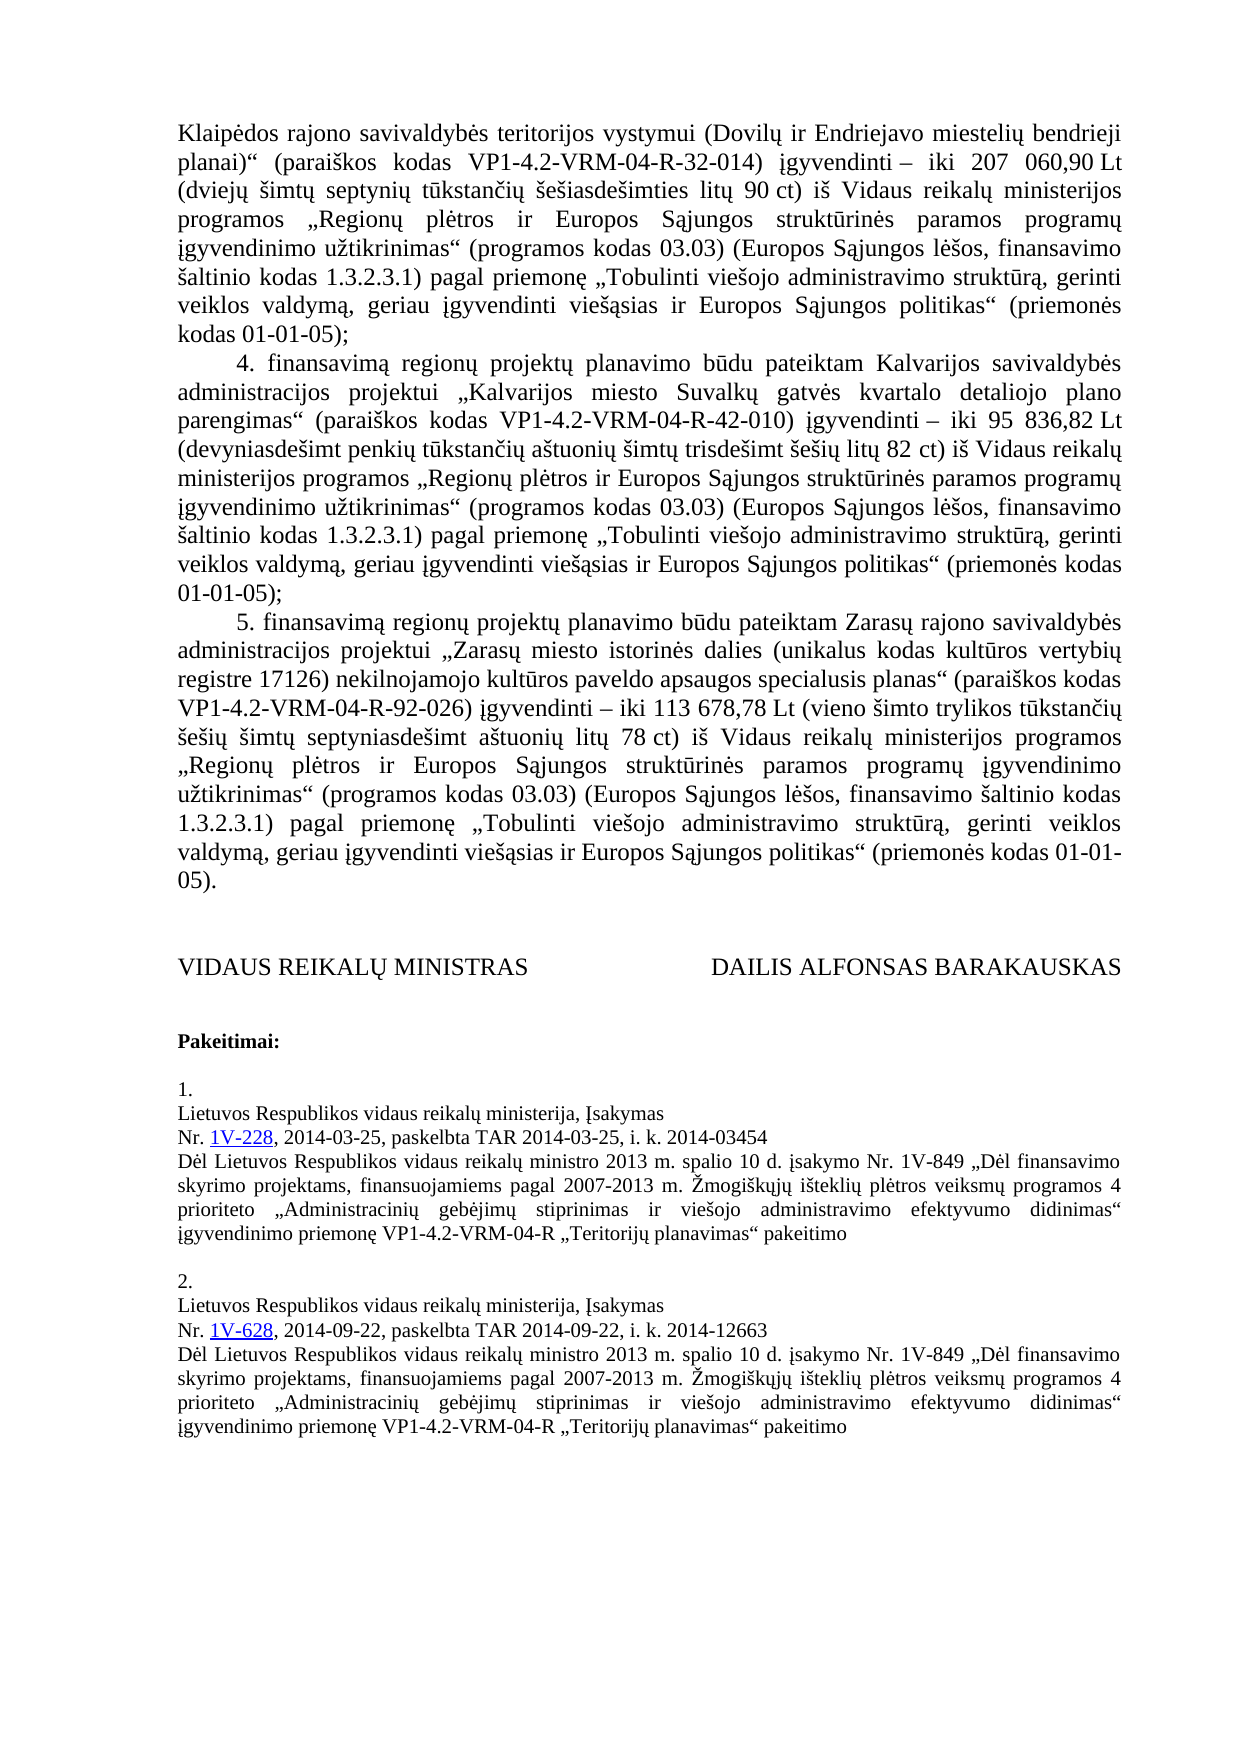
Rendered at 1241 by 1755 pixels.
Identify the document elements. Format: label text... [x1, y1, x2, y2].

text 5. finansavimą regionų projektų planavimo būdu pateiktam Zarasų rajono savivaldybės administracijos projektui „Zarasų miesto istorinės dalies (unikalus kodas kultūros vertybių registre 17126) nekilnojamojo kultūros paveldo apsaugos specialusis planas“ (paraiškos kodas VP1-4.2-VRM-04-R-92-026) įgyvendinti – iki 113 678,78 Lt (vieno šimto trylikos tūkstančių šešių šimtų septyniasdešimt aštuonių litų 78 ct) iš Vidaus reikalų ministerijos programos „Regionų plėtros ir Europos Sąjungos struktūrinės paramos programų įgyvendinimo užtikrinimas“ (programos kodas 03.03) (Europos Sąjungos lėšos, finansavimo šaltinio kodas 1.3.2.3.1) pagal priemonę „Tobulinti viešojo administravimo struktūrą, gerinti veiklos valdymą, geriau įgyvendinti viešąsias ir Europos Sąjungos politikas“ (priemonės kodas 01-01-05). [177, 607, 1122, 894]
text Lietuvos Respublikos vidaus reikalų ministerija, Įsakymas [177, 1293, 1122, 1317]
text 4. finansavimą regionų projektų planavimo būdu pateiktam Kalvarijos savivaldybės administracijos projektui „Kalvarijos miesto Suvalkų gatvės kvartalo detaliojo plano parengimas“ (paraiškos kodas VP1-4.2-VRM-04-R-42-010) įgyvendinti – iki 95 836,82 Lt (devyniasdešimt penkių tūkstančių aštuonių šimtų trisdešimt šešių litų 82 ct) iš Vidaus reikalų ministerijos programos „Regionų plėtros ir Europos Sąjungos struktūrinės paramos programų įgyvendinimo užtikrinimas“ (programos kodas 03.03) (Europos Sąjungos lėšos, finansavimo šaltinio kodas 1.3.2.3.1) pagal priemonę „Tobulinti viešojo administravimo struktūrą, gerinti veiklos valdymą, geriau įgyvendinti viešąsias ir Europos Sąjungos politikas“ (priemonės kodas 01-01-05); [177, 348, 1122, 607]
text Nr. 1V-628, 2014-09-22, paskelbta TAR 2014-09-22, i. k. 2014-12663 [177, 1317, 1122, 1342]
text Vidaus reikalų ministras Dailis Alfonsas Barakauskas [177, 952, 1122, 981]
text 1. [177, 1077, 1122, 1101]
text Nr. 1V-228, 2014-03-25, paskelbta TAR 2014-03-25, i. k. 2014-03454 [177, 1125, 1122, 1149]
text Dėl Lietuvos Respublikos vidaus reikalų ministro 2013 m. spalio 10 d. įsakymo Nr. 1V-849 „Dėl finansavimo skyrimo projektams, finansuojamiems pagal 2007-2013 m. Žmogiškųjų išteklių plėtros veiksmų programos 4 prioriteto „Administracinių gebėjimų stiprinimas ir viešojo administravimo efektyvumo didinimas“ įgyvendinimo priemonę VP1-4.2-VRM-04-R „Teritorijų planavimas“ pakeitimo [177, 1149, 1122, 1245]
text 2. [177, 1269, 1122, 1293]
text Lietuvos Respublikos vidaus reikalų ministerija, Įsakymas [177, 1101, 1122, 1125]
text Pakeitimai: [177, 1029, 1122, 1053]
text Dėl Lietuvos Respublikos vidaus reikalų ministro 2013 m. spalio 10 d. įsakymo Nr. 1V-849 „Dėl finansavimo skyrimo projektams, finansuojamiems pagal 2007-2013 m. Žmogiškųjų išteklių plėtros veiksmų programos 4 prioriteto „Administracinių gebėjimų stiprinimas ir viešojo administravimo efektyvumo didinimas“ įgyvendinimo priemonę VP1-4.2-VRM-04-R „Teritorijų planavimas“ pakeitimo [177, 1342, 1122, 1438]
text Klaipėdos rajono savivaldybės teritorijos vystymui (Dovilų ir Endriejavo miestelių bendrieji planai)“ (paraiškos kodas VP1-4.2-VRM-04-R-32-014) įgyvendinti – iki 207 060,90 Lt (dviejų šimtų septynių tūkstančių šešiasdešimties litų 90 ct) iš Vidaus reikalų ministerijos programos „Regionų plėtros ir Europos Sąjungos struktūrinės paramos programų įgyvendinimo užtikrinimas“ (programos kodas 03.03) (Europos Sąjungos lėšos, finansavimo šaltinio kodas 1.3.2.3.1) pagal priemonę „Tobulinti viešojo administravimo struktūrą, gerinti veiklos valdymą, geriau įgyvendinti viešąsias ir Europos Sąjungos politikas“ (priemonės kodas 01-01-05); [177, 118, 1122, 348]
